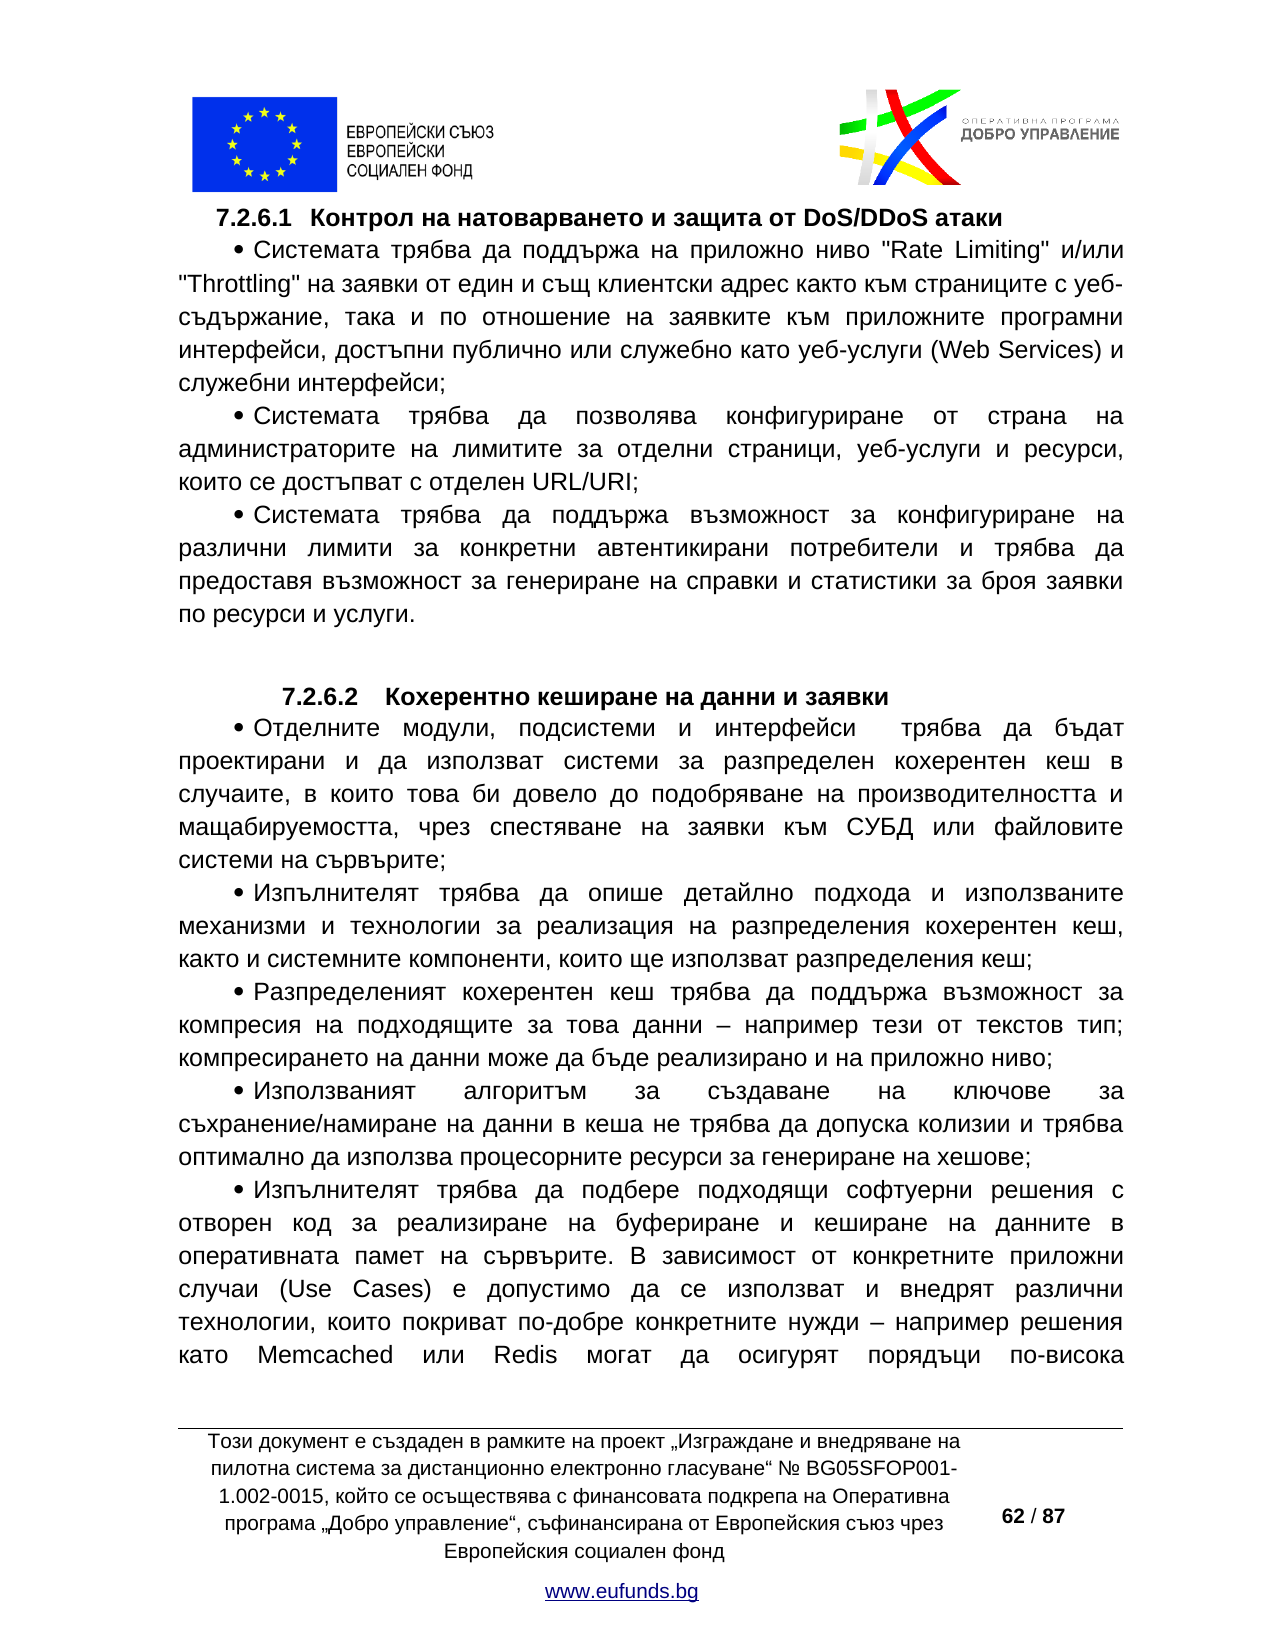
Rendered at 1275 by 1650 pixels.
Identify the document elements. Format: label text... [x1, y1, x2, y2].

list Отделните модули, подсистеми и интерфейси трябва да бъдат проектирани и да използват системи за разпределен кохерентен кеш в случаите, в които това би довело до подобряване на производителността и мащабируемостта, чрез спестяване на заявки към СУБД или файловите системи на сървърите; [178, 712, 1125, 873]
list Изпълнителят трябва да подбере подходящи софтуерни решения с отворен код за реализиране на буфериране и кеширане на данните в оперативната памет на сървърите. В зависимост от конкретните приложни случаи (Use Cases) е допустимо да се използват и внедрят различни технологии, които покриват по-добре конкретните нужди – например решения като Memcached или Redis могат да осигурят порядъци по-висока [178, 1175, 1125, 1369]
list Изпълнителят трябва да опише детайлно подхода и използваните механизми и технологии за реализация на разпределения кохерентен кеш, както и системните компоненти, които ще използват разпределения кеш; [178, 878, 1125, 973]
list Разпределеният кохерентен кеш трябва да поддържа възможност за компресия на подходящите за това данни – например тези от текстов тип; компресирането на данни може да бъде реализирано и на приложно ниво; [178, 977, 1125, 1072]
list Системата трябва да позволява конфигуриране от страна на администраторите на лимитите за отделни страници, уеб-услуги и ресурси, които се достъпват с отделен URL/URI; [178, 401, 1125, 496]
list Използваният алгоритъм за създаване на ключове за съхранение/намиране на данни в кеша не трябва да допуска колизии и трябва оптимално да използва процесорните ресурси за генериране на хешове; [178, 1076, 1125, 1171]
list Системата трябва да поддържа на приложно ниво "Rate Limiting" и/или "Throttling" на заявки от един и същ клиентски адрес както към страниците с уеб-съдържание, така и по отношение на заявките към приложните програмни интерфейси, достъпни публично или служебно като уеб-услуги (Web Services) и служебни интерфейси; [178, 236, 1125, 396]
subtitle Кохерентно кеширане на данни и заявки [282, 682, 1125, 711]
subtitle Контрол на натоварването и защита от DoS/DDoS атаки [178, 202, 1125, 231]
list Системата трябва да поддържа възможност за конфигуриране на различни лимити за конкретни автентикирани потребители и трябва да предоставя възможност за генериране на справки и статистики за броя заявки по ресурси и услуги. [178, 500, 1125, 628]
